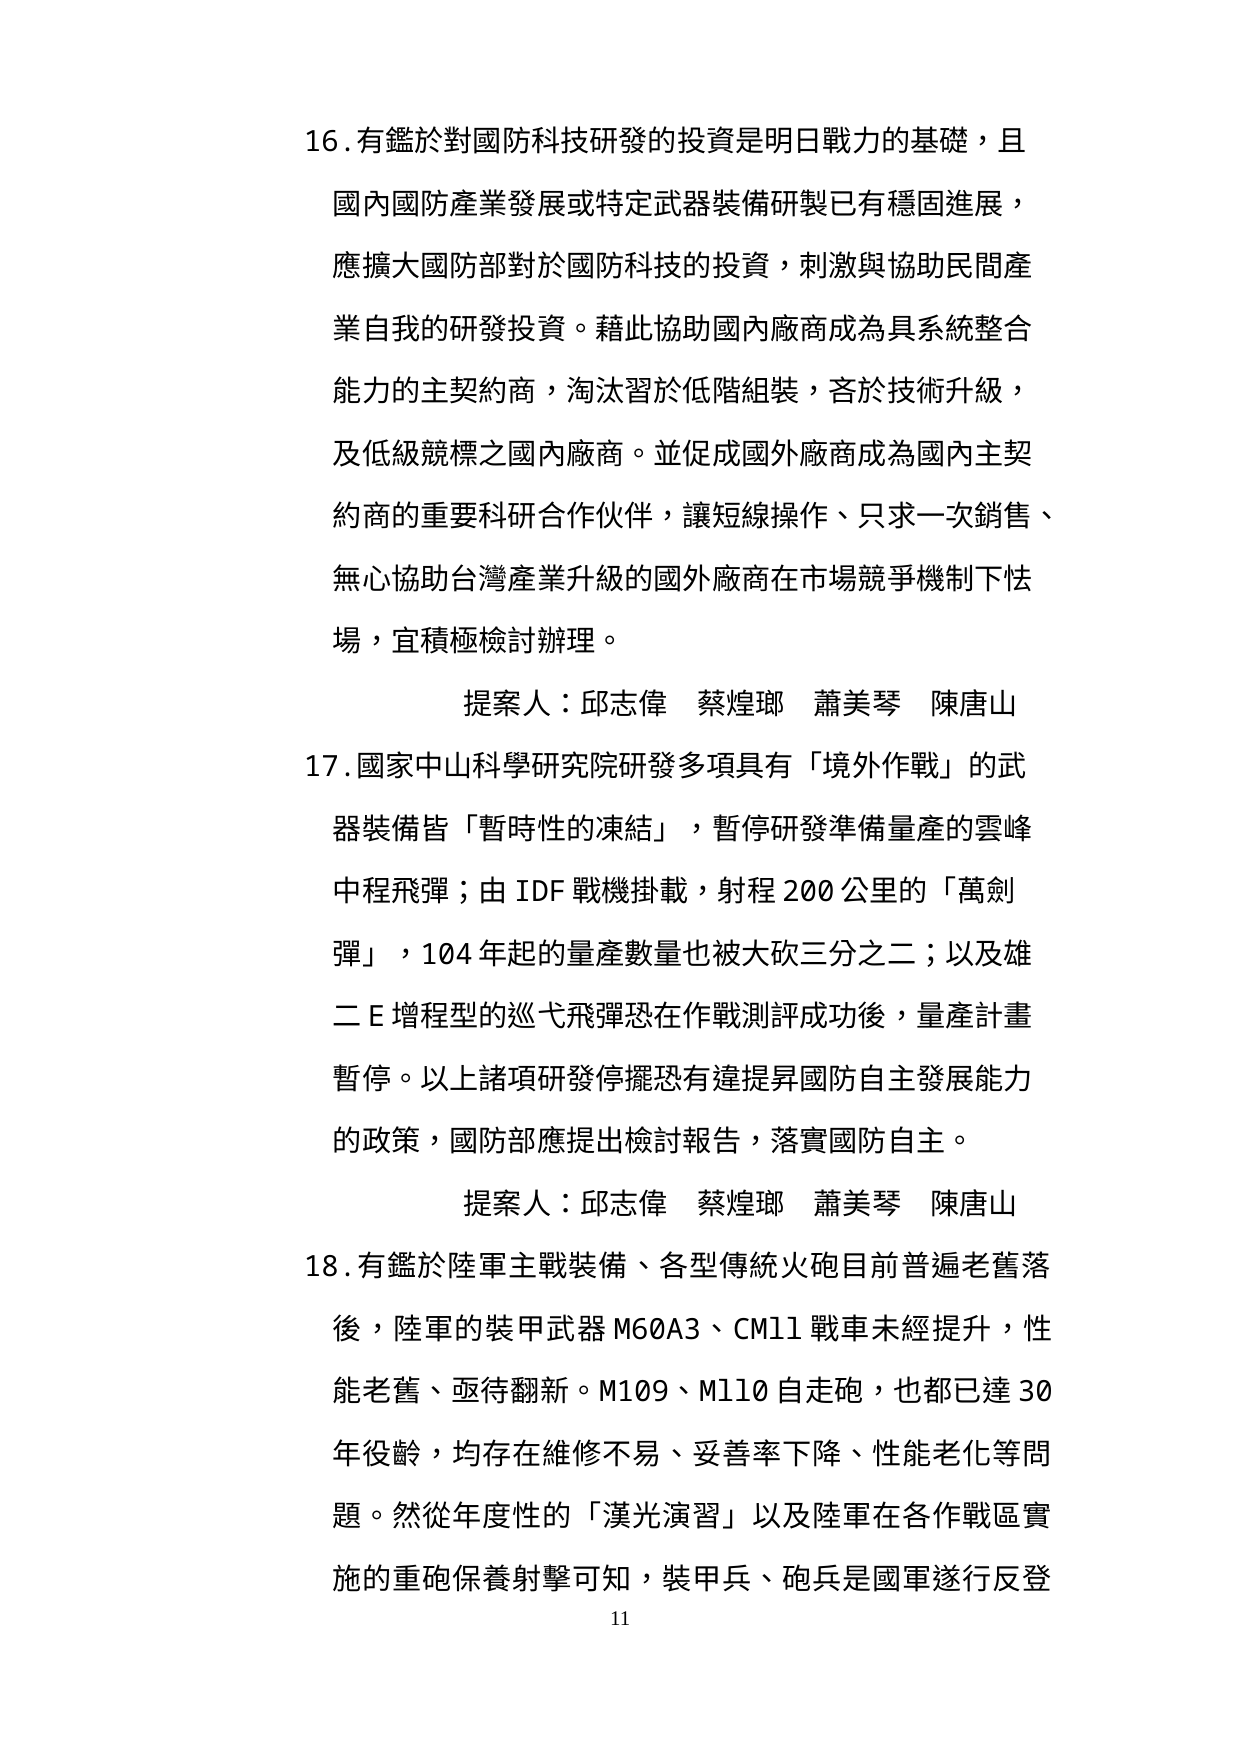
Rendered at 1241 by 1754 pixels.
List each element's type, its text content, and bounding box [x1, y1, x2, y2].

text 17.國家中山科學研究院研發多項具有「境外作戰」的武器裝備皆「暫時性的凍結」，暫停研發準備量產的雲峰中程飛彈；由IDF戰機掛載，射程200公里的「萬劍彈」，104年起的量產數量也被大砍三分之二；以及雄二E增程型的巡弋飛彈恐在作戰測評成功後，量產計畫暫停。以上諸項研發停擺恐有違提昇國防自主發展能力的政策，國防部應提出檢討報告，落實國防自主。 [303, 722, 1053, 1160]
text 提案人：邱志偉 蔡煌瑯 蕭美琴 陳唐山 [463, 1160, 1053, 1222]
text 18.有鑑於陸軍主戰裝備、各型傳統火砲目前普遍老舊落後，陸軍的裝甲武器M60A3、CMll戰車未經提升，性能老舊、亟待翻新。M109、Mll0自走砲，也都已達30年役齡，均存在維修不易、妥善率下降、性能老化等問題。然從年度性的「漢光演習」以及陸軍在各作戰區實施的重砲保養射擊可知，裝甲兵、砲兵是國軍遂行反登 [303, 1222, 1053, 1597]
text 16.有鑑於對國防科技研發的投資是明日戰力的基礎，且國內國防產業發展或特定武器裝備研製已有穩固進展，應擴大國防部對於國防科技的投資，刺激與協助民間產業自我的研發投資。藉此協助國內廠商成為具系統整合能力的主契約商，淘汰習於低階組裝，吝於技術升級，及低級競標之國內廠商。並促成國外廠商成為國內主契約商的重要科研合作伙伴，讓短線操作、只求一次銷售、無心協助台灣產業升級的國外廠商在市場競爭機制下怯場，宜積極檢討辦理。 [303, 97, 1053, 660]
text 提案人：邱志偉 蔡煌瑯 蕭美琴 陳唐山 [463, 660, 1053, 722]
